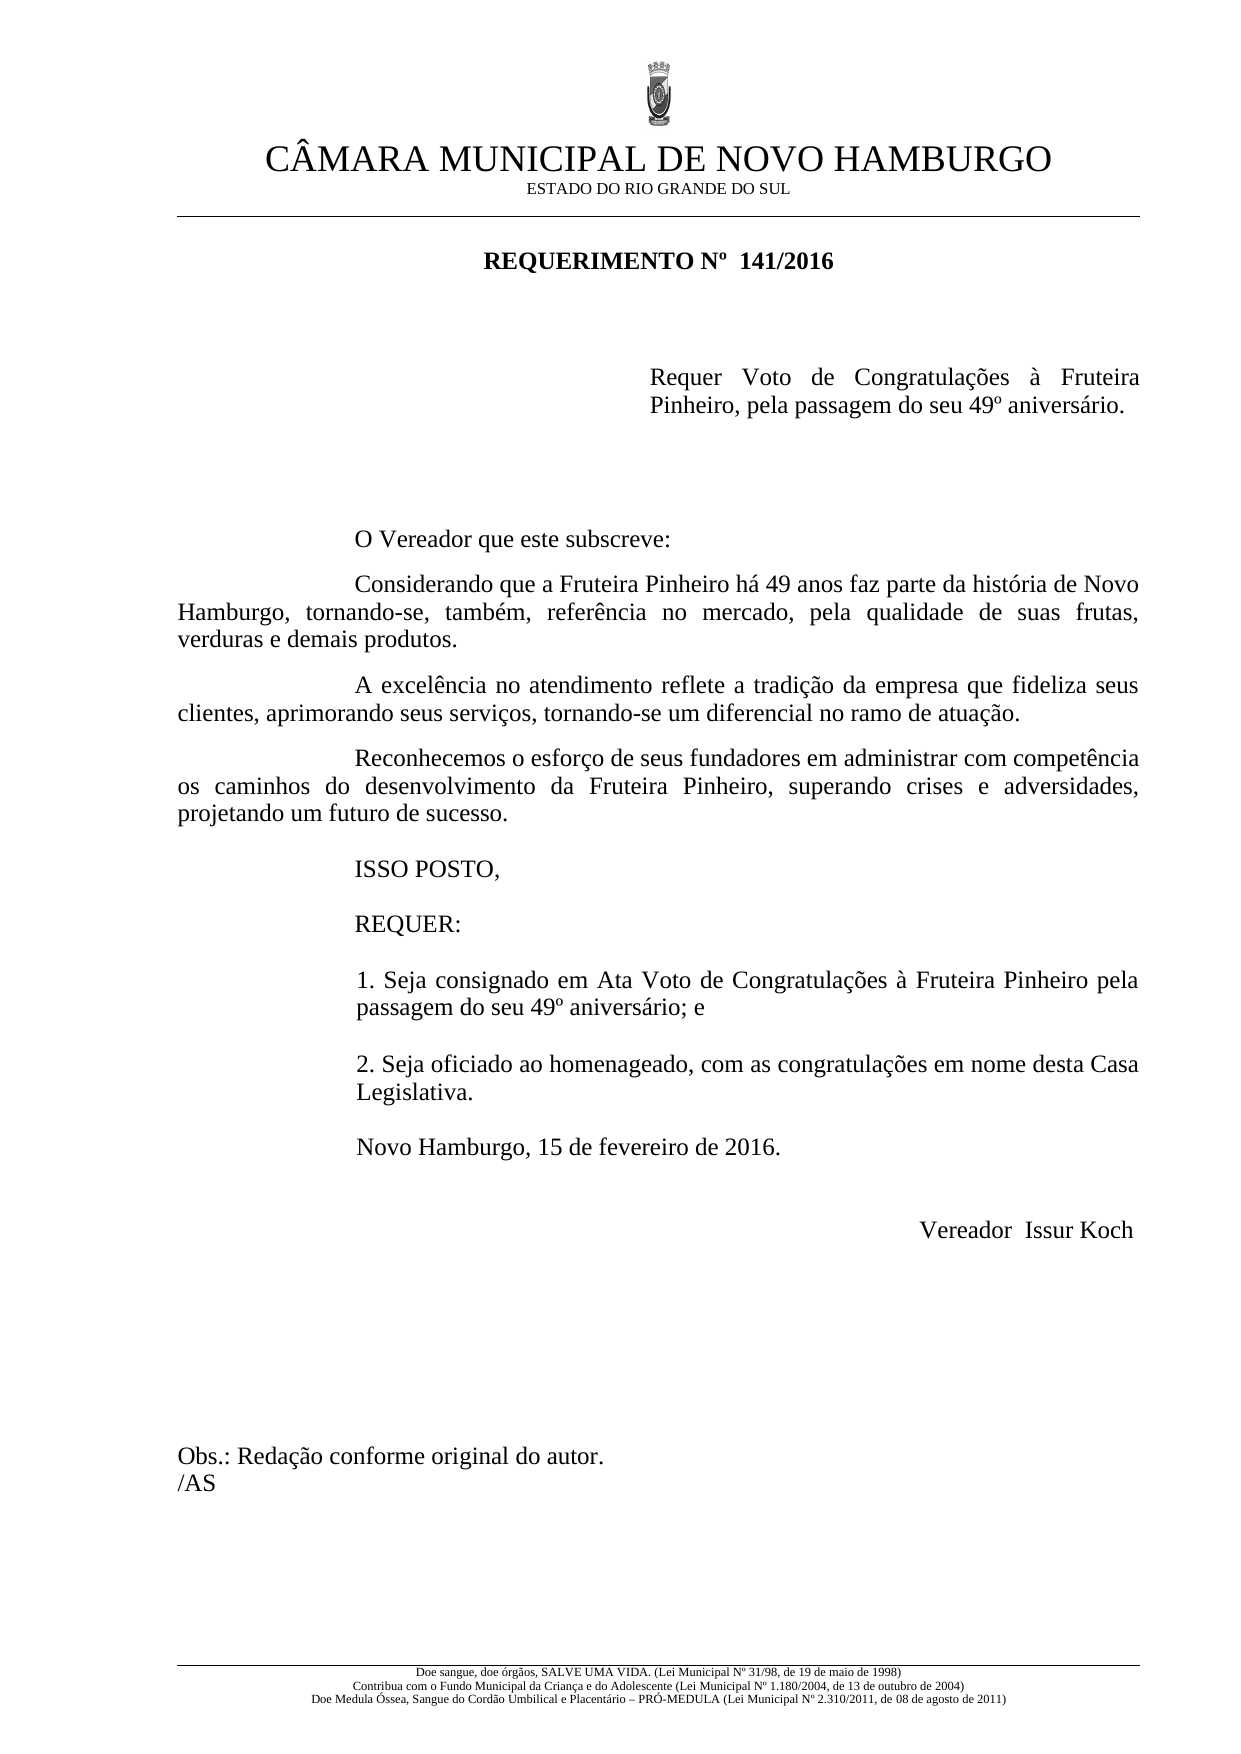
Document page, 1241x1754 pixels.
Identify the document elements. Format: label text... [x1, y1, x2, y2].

text /AS [177, 1469, 1140, 1497]
text Considerando que a Fruteira Pinheiro há 49 anos faz parte da história de Novo Hamburgo, tornando-se, também, referência no mercado, pela qualidade de suas frutas, verduras e demais produtos. [177, 570, 1140, 653]
text REQUER: [177, 910, 1140, 938]
text O Vereador que este subscreve: [177, 525, 1140, 552]
text A excelência no atendimento reflete a tradição da empresa que fideliza seus clientes, aprimorando seus serviços, tornando-se um diferencial no ramo de atuação. [177, 671, 1140, 726]
text Vereador Issur Koch [177, 1217, 1140, 1244]
text Reconhecemos o esforço de seus fundadores em administrar com competência os caminhos do desenvolvimento da Fruteira Pinheiro, superando crises e adversidades, projetando um futuro de sucesso. [177, 744, 1140, 827]
list Novo Hamburgo, 15 de fevereiro de 2016. [356, 1133, 1140, 1161]
text REQUERIMENTO Nº 141/2016 [177, 247, 1140, 274]
text Obs.: Redação conforme original do autor. [177, 1442, 1140, 1469]
text ISSO POSTO, [177, 855, 1140, 883]
list 1. Seja consignado em Ata Voto de Congratulações à Fruteira Pinheiro pela passagem do seu 49º aniversário; e [356, 966, 1140, 1021]
text Requer Voto de Congratulações à Fruteira Pinheiro, pela passagem do seu 49º aniversário. [649, 363, 1140, 418]
list 2. Seja oficiado ao homenageado, com as congratulações em nome desta Casa Legislativa. [356, 1050, 1140, 1106]
